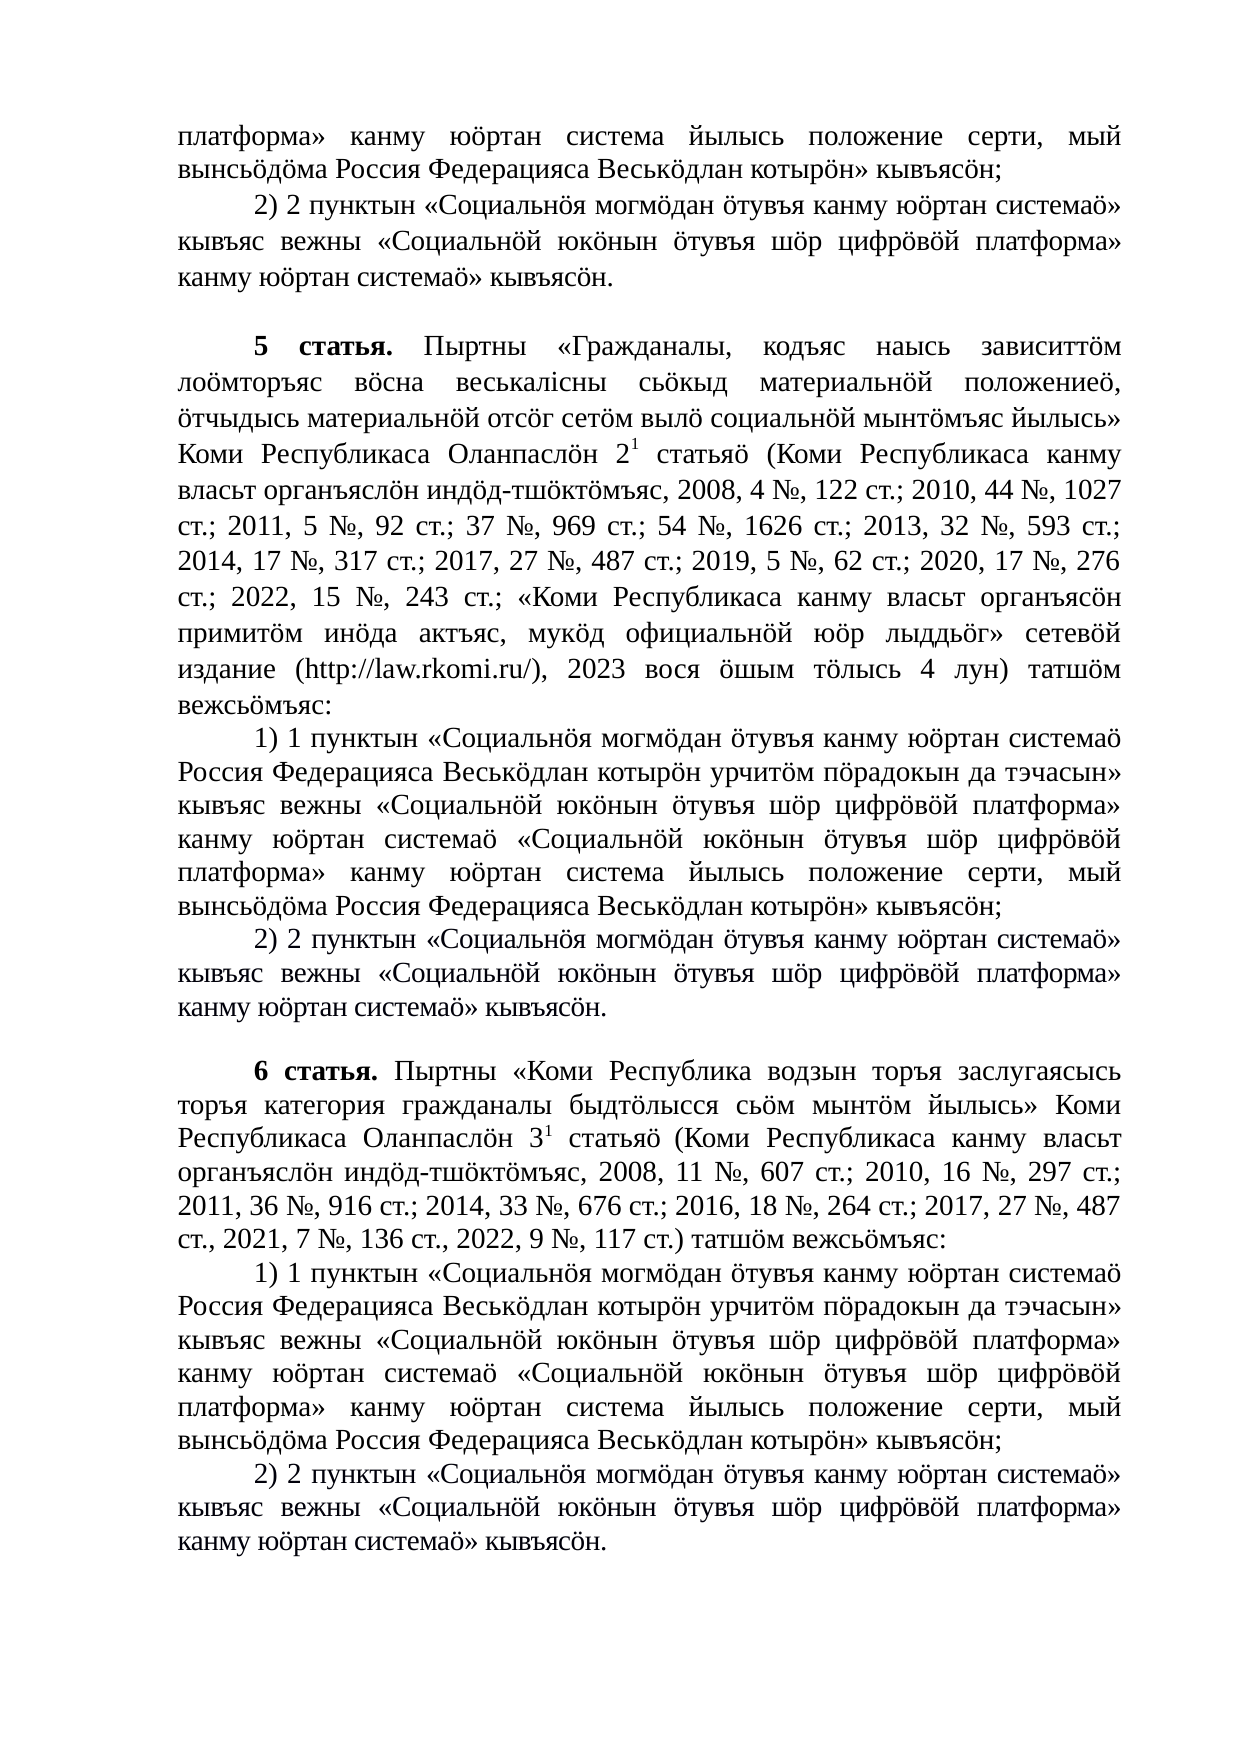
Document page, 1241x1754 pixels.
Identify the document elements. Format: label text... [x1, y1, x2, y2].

subtitle 5 статья. Пыртны «Гражданалы, кодъяс наысь зависиттӧм лоӧмторъяс вӧсна веськалісны сьӧкыд материальнӧй положениеӧ, ӧтчыдысь материальнӧй отсӧг сетӧм вылӧ социальнӧй мынтӧмъяс йылысь» Коми Республикаса Оланпаслӧн 21 статьяӧ (Коми Республикаса канму власьт органъяслӧн индӧд-тшӧктӧмъяс, 2008, 4 №, 122 ст.; 2010, 44 №, 1027 ст.; 2011, 5 №, 92 ст.; 37 №, 969 ст.; 54 №, 1626 ст.; 2013, 32 №, 593 ст.; 2014, 17 №, 317 ст.; 2017, 27 №, 487 ст.; 2019, 5 №, 62 ст.; 2020, 17 №, 276 ст.; 2022, 15 №, 243 ст.; «Коми Республикаса канму власьт органъясӧн примитӧм инӧда актъяс, мукӧд официальнӧй юӧр лыддьӧг» сетевӧй издание (http://law.rkomi.ru/), 2023 вося ӧшым тӧлысь 4 лун) татшӧм вежсьӧмъяс: [177, 326, 1122, 720]
subtitle 6 статья. Пыртны «Коми Республика водзын торъя заслугаясысь торъя категория гражданалы быдтӧлысся сьӧм мынтӧм йылысь» Коми Республикаса Оланпаслӧн 31 статьяӧ (Коми Республикаса канму власьт органъяслӧн индӧд-тшӧктӧмъяс, 2008, 11 №, 607 ст.; 2010, 16 №, 297 ст.; 2011, 36 №, 916 ст.; 2014, 33 №, 676 ст.; 2016, 18 №, 264 ст.; 2017, 27 №, 487 ст., 2021, 7 №, 136 ст., 2022, 9 №, 117 ст.) татшӧм вежсьӧмъяс: [177, 1053, 1122, 1255]
subtitle 2) 2 пунктын «Социальнӧя могмӧдан ӧтувъя канму юӧртан системаӧ» кывъяс вежны «Социальнӧй юкӧнын ӧтувъя шӧр цифрӧвӧй платформа» канму юӧртан системаӧ» кывъясӧн. [177, 922, 1122, 1022]
subtitle 2) 2 пунктын «Социальнӧя могмӧдан ӧтувъя канму юӧртан системаӧ» кывъяс вежны «Социальнӧй юкӧнын ӧтувъя шӧр цифрӧвӧй платформа» канму юӧртан системаӧ» кывъясӧн. [177, 185, 1122, 293]
text 1) 1 пунктын «Социальнӧя могмӧдан ӧтувъя канму юӧртан системаӧ Россия Федерацияса Веськӧдлан котырӧн урчитӧм пӧрадокын да тэчасын» кывъяс вежны «Социальнӧй юкӧнын ӧтувъя шӧр цифрӧвӧй платформа» канму юӧртан системаӧ «Социальнӧй юкӧнын ӧтувъя шӧр цифрӧвӧй платформа» канму юӧртан система йылысь положение серти, мый вынсьӧдӧма Россия Федерацияса Веськӧдлан котырӧн» кывъясӧн; [177, 1255, 1122, 1456]
text платформа» канму юӧртан система йылысь положение серти, мый вынсьӧдӧма Россия Федерацияса Веськӧдлан котырӧн» кывъясӧн; [177, 118, 1122, 185]
text 1) 1 пунктын «Социальнӧя могмӧдан ӧтувъя канму юӧртан системаӧ Россия Федерацияса Веськӧдлан котырӧн урчитӧм пӧрадокын да тэчасын» кывъяс вежны «Социальнӧй юкӧнын ӧтувъя шӧр цифрӧвӧй платформа» канму юӧртан системаӧ «Социальнӧй юкӧнын ӧтувъя шӧр цифрӧвӧй платформа» канму юӧртан система йылысь положение серти, мый вынсьӧдӧма Россия Федерацияса Веськӧдлан котырӧн» кывъясӧн; [177, 720, 1122, 922]
subtitle 2) 2 пунктын «Социальнӧя могмӧдан ӧтувъя канму юӧртан системаӧ» кывъяс вежны «Социальнӧй юкӧнын ӧтувъя шӧр цифрӧвӧй платформа» канму юӧртан системаӧ» кывъясӧн. [177, 1456, 1122, 1557]
